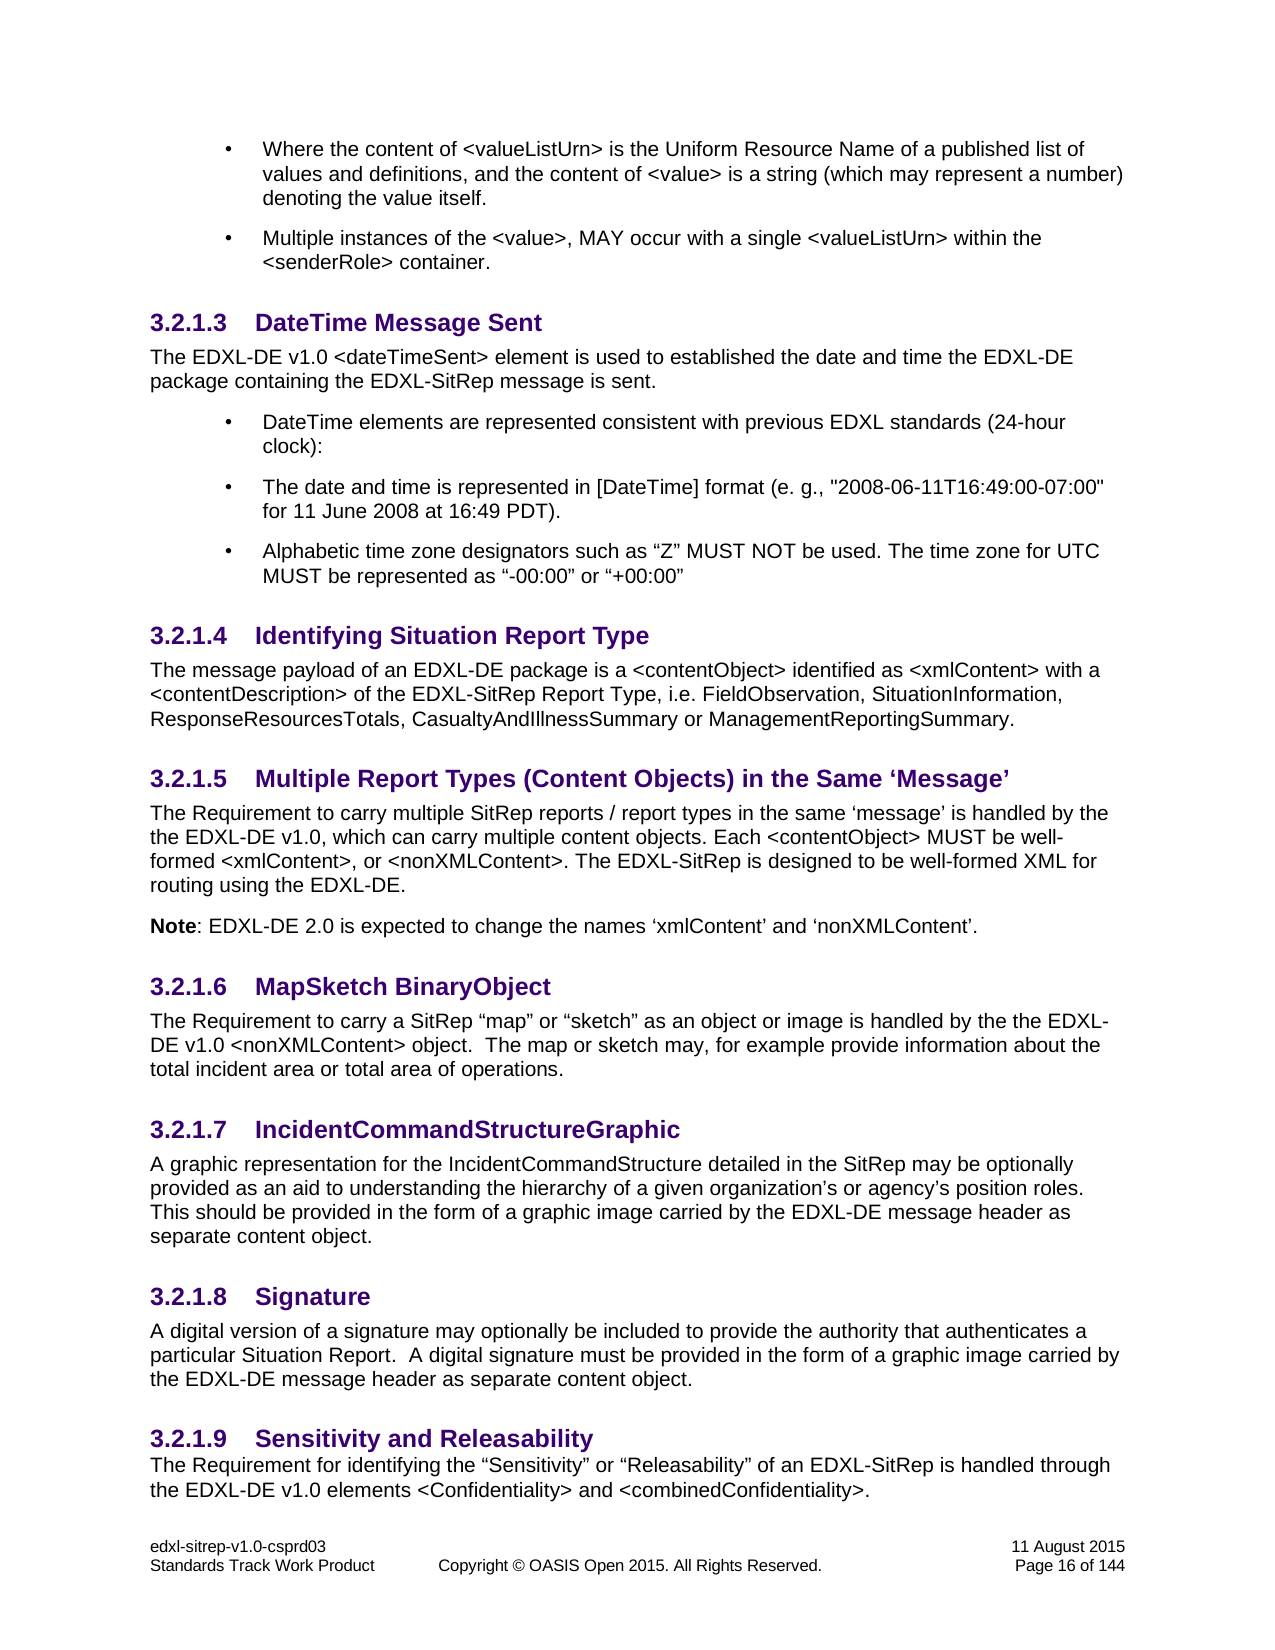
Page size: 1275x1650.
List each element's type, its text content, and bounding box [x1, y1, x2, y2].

text A digital version of a signature may optionally be included to provide the authority that authenticates a particular Situation Report. A digital signature must be provided in the form of a graphic image carried by the EDXL-DE message header as separate content object. [150, 1319, 1125, 1391]
subtitle IncidentCommandStructureGraphic [150, 1114, 1125, 1143]
text The Requirement for identifying the “Sensitivity” or “Releasability” of an EDXL-SitRep is handled through the EDXL-DE v1.0 elements <Confidentiality> and <combinedConfidentiality>. [150, 1453, 1125, 1502]
list Multiple instances of the <value>, MAY occur with a single <valueListUrn> within the <senderRole> container. [225, 226, 1125, 274]
text The Requirement to carry a SitRep “map” or “sketch” as an object or image is handled by the the EDXL-DE v1.0 <nonXMLContent> object. The map or sketch may, for example provide information about the total incident area or total area of operations. [150, 1009, 1125, 1081]
subtitle Sensitivity and Releasability [150, 1424, 1125, 1453]
subtitle Identifying Situation Report Type [150, 621, 1125, 650]
text The Requirement to carry multiple SitRep reports / report types in the same ‘message’ is handled by the the EDXL-DE v1.0, which can carry multiple content objects. Each <contentObject> MUST be well-formed <xmlContent>, or <nonXMLContent>. The EDXL-SitRep is designed to be well-formed XML for routing using the EDXL-DE. [150, 801, 1125, 897]
subtitle Multiple Report Types (Content Objects) in the Same ‘Message’ [150, 764, 1125, 793]
list DateTime elements are represented consistent with previous EDXL standards (24-hour clock): [225, 410, 1125, 458]
text A graphic representation for the IncidentCommandStructure detailed in the SitRep may be optionally provided as an aid to understanding the hierarchy of a given organization’s or agency’s position roles. This should be provided in the form of a graphic image carried by the EDXL-DE message header as separate content object. [150, 1152, 1125, 1248]
list Where the content of <valueListUrn> is the Uniform Resource Name of a published list of values and definitions, and the content of <value> is a string (which may represent a number) denoting the value itself. [225, 137, 1125, 209]
list Alphabetic time zone designators such as “Z” MUST NOT be used. The time zone for UTC MUST be represented as “-00:00” or “+00:00” [225, 539, 1125, 588]
text The EDXL-DE v1.0 <dateTimeSent> element is used to established the date and time the EDXL-DE package containing the EDXL-SitRep message is sent. [150, 345, 1125, 393]
text Note: EDXL-DE 2.0 is expected to change the names ‘xmlContent’ and ‘nonXMLContent’. [150, 914, 1125, 938]
text The message payload of an EDXL-DE package is a <contentObject> identified as <xmlContent> with a <contentDescription> of the EDXL-SitRep Report Type, i.e. FieldObservation, SituationInformation, ResponseResourcesTotals, CasualtyAndIllnessSummary or ManagementReportingSummary. [150, 658, 1125, 731]
list The date and time is represented in [DateTime] format (e. g., "2008-06-11T16:49:00-07:00" for 11 June 2008 at 16:49 PDT). [225, 475, 1125, 523]
subtitle MapSketch BinaryObject [150, 972, 1125, 1001]
subtitle Signature [150, 1281, 1125, 1311]
subtitle DateTime Message Sent [150, 308, 1125, 337]
